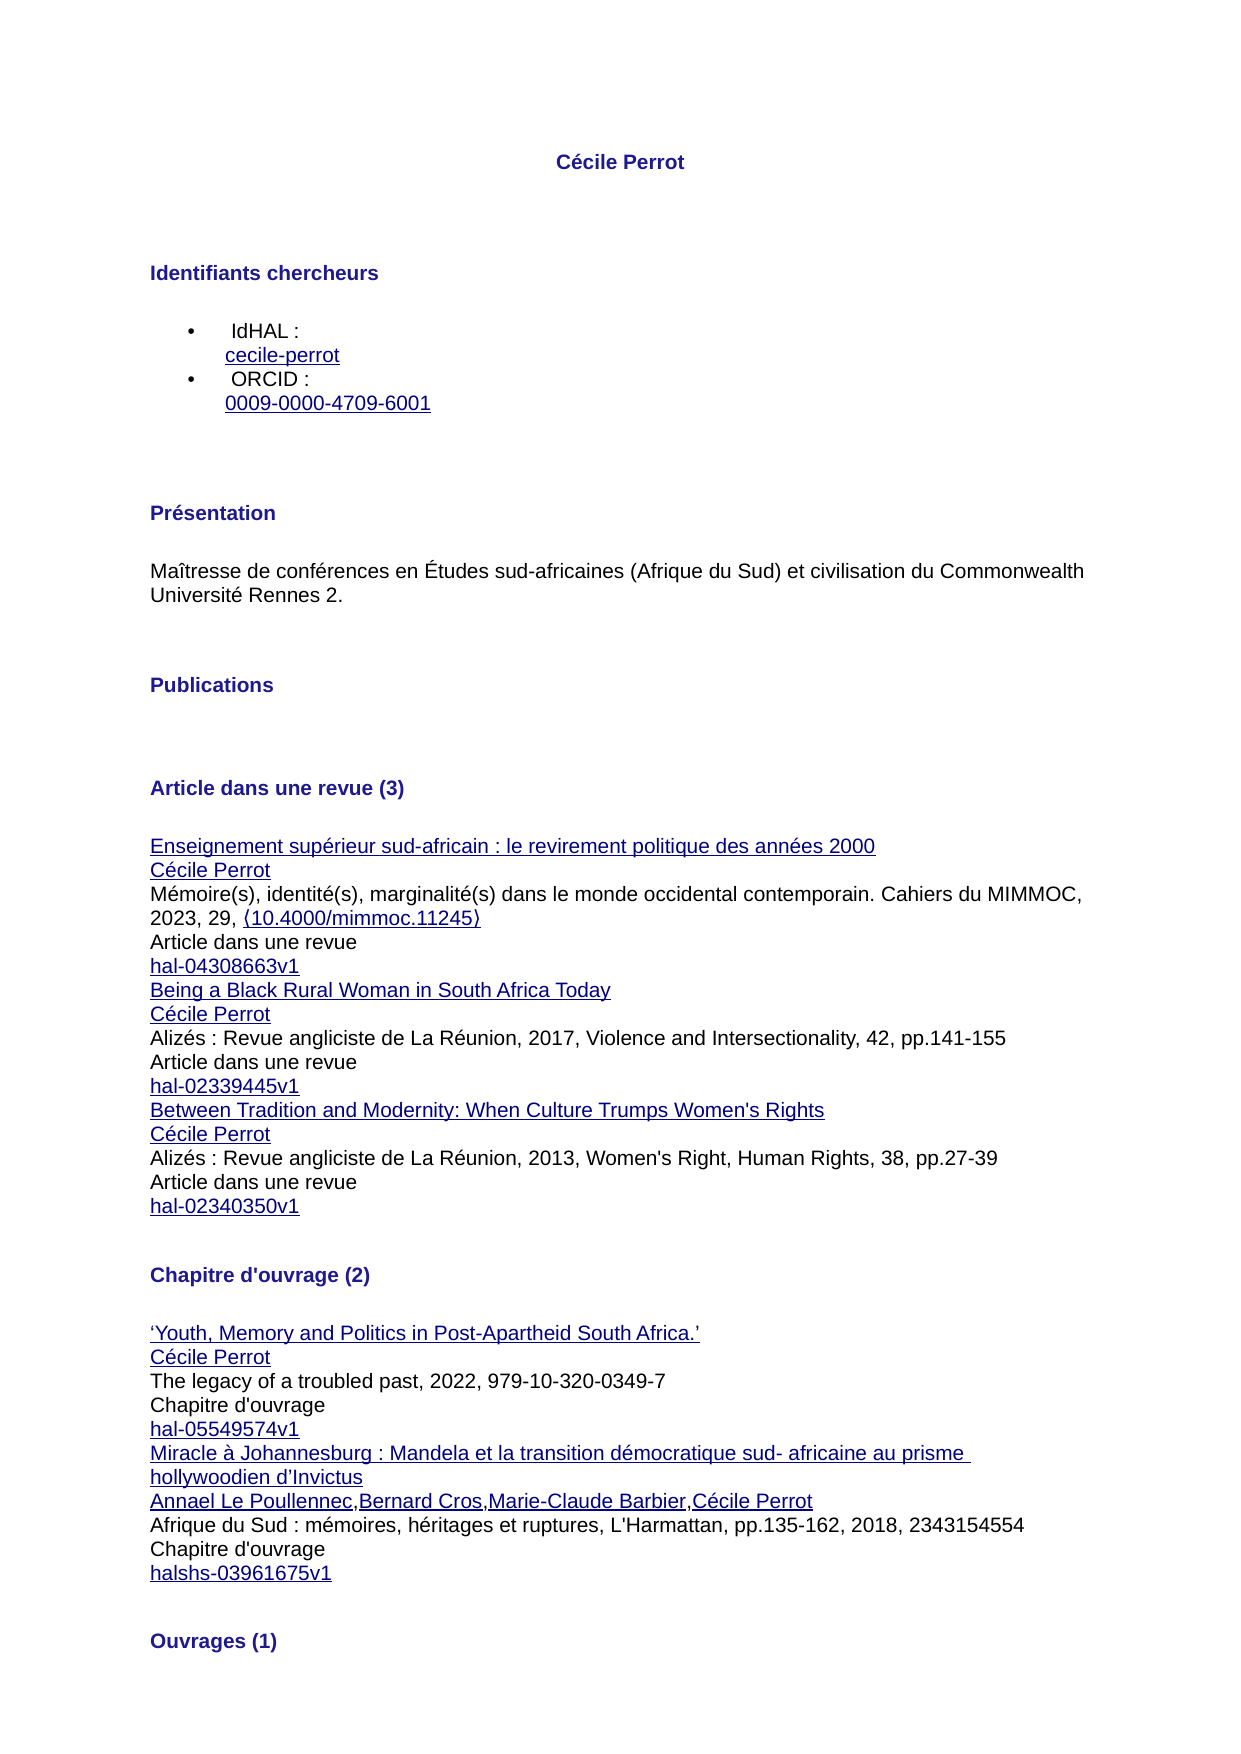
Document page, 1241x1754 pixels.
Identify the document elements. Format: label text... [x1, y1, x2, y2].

list cecile-perrot [187, 343, 1090, 367]
text Maîtresse de conférences en Études sud-africaines (Afrique du Sud) et civilisation du Commonwealth Université Rennes 2. [150, 559, 1090, 607]
table_header Enseignement supérieur sud-africain : le revirement politique des années 2000 Cécile Perrot Mémoire(s), identité(s), marginalité(s) dans le monde occidental contemporain. Cahiers du MIMMOC, 2023, 29, ⟨10.4000/mimmoc.11245⟩ Article dans une revue hal-04308663v1 [150, 834, 1090, 978]
subtitle Publications [150, 673, 1090, 697]
list 0009-0000-4709-6001 [187, 391, 1090, 414]
subtitle Identifiants chercheurs [150, 260, 1090, 284]
table_header ‘Youth, Memory and Politics in Post-Apartheid South Africa.’ Cécile Perrot The legacy of a troubled past, 2022, 979-10-320-0349-7 Chapitre d'ouvrage hal-05549574v1 [150, 1321, 1090, 1441]
list ORCID : [187, 367, 1090, 391]
subtitle Chapitre d'ouvrage (2) [150, 1262, 1090, 1286]
list IdHAL : [187, 319, 1090, 343]
subtitle Article dans une revue (3) [150, 776, 1090, 800]
subtitle Présentation [150, 501, 1090, 525]
table_cell Miracle à Johannesburg : Mandela et la transition démocratique sud- africaine au prisme hollywoodien d’Invictus Annael Le Poullennec,Bernard Cros,Marie-Claude Barbier,Cécile Perrot Afrique du Sud : mémoires, héritages et ruptures, L'Harmattan, pp.135-162, 2018, 2343154554 Chapitre d'ouvrage halshs-03961675v1 [150, 1441, 1090, 1584]
table_cell Being a Black Rural Woman in South Africa Today Cécile Perrot Alizés : Revue angliciste de La Réunion, 2017, Violence and Intersectionality, 42, pp.141-155 Article dans une revue hal-02339445v1 [150, 978, 1090, 1098]
table_cell Between Tradition and Modernity: When Culture Trumps Women's Rights Cécile Perrot Alizés : Revue angliciste de La Réunion, 2013, Women's Right, Human Rights, 38, pp.27-39 Article dans une revue hal-02340350v1 [150, 1098, 1090, 1218]
subtitle Ouvrages (1) [150, 1629, 1090, 1653]
subtitle Cécile Perrot [150, 150, 1090, 174]
